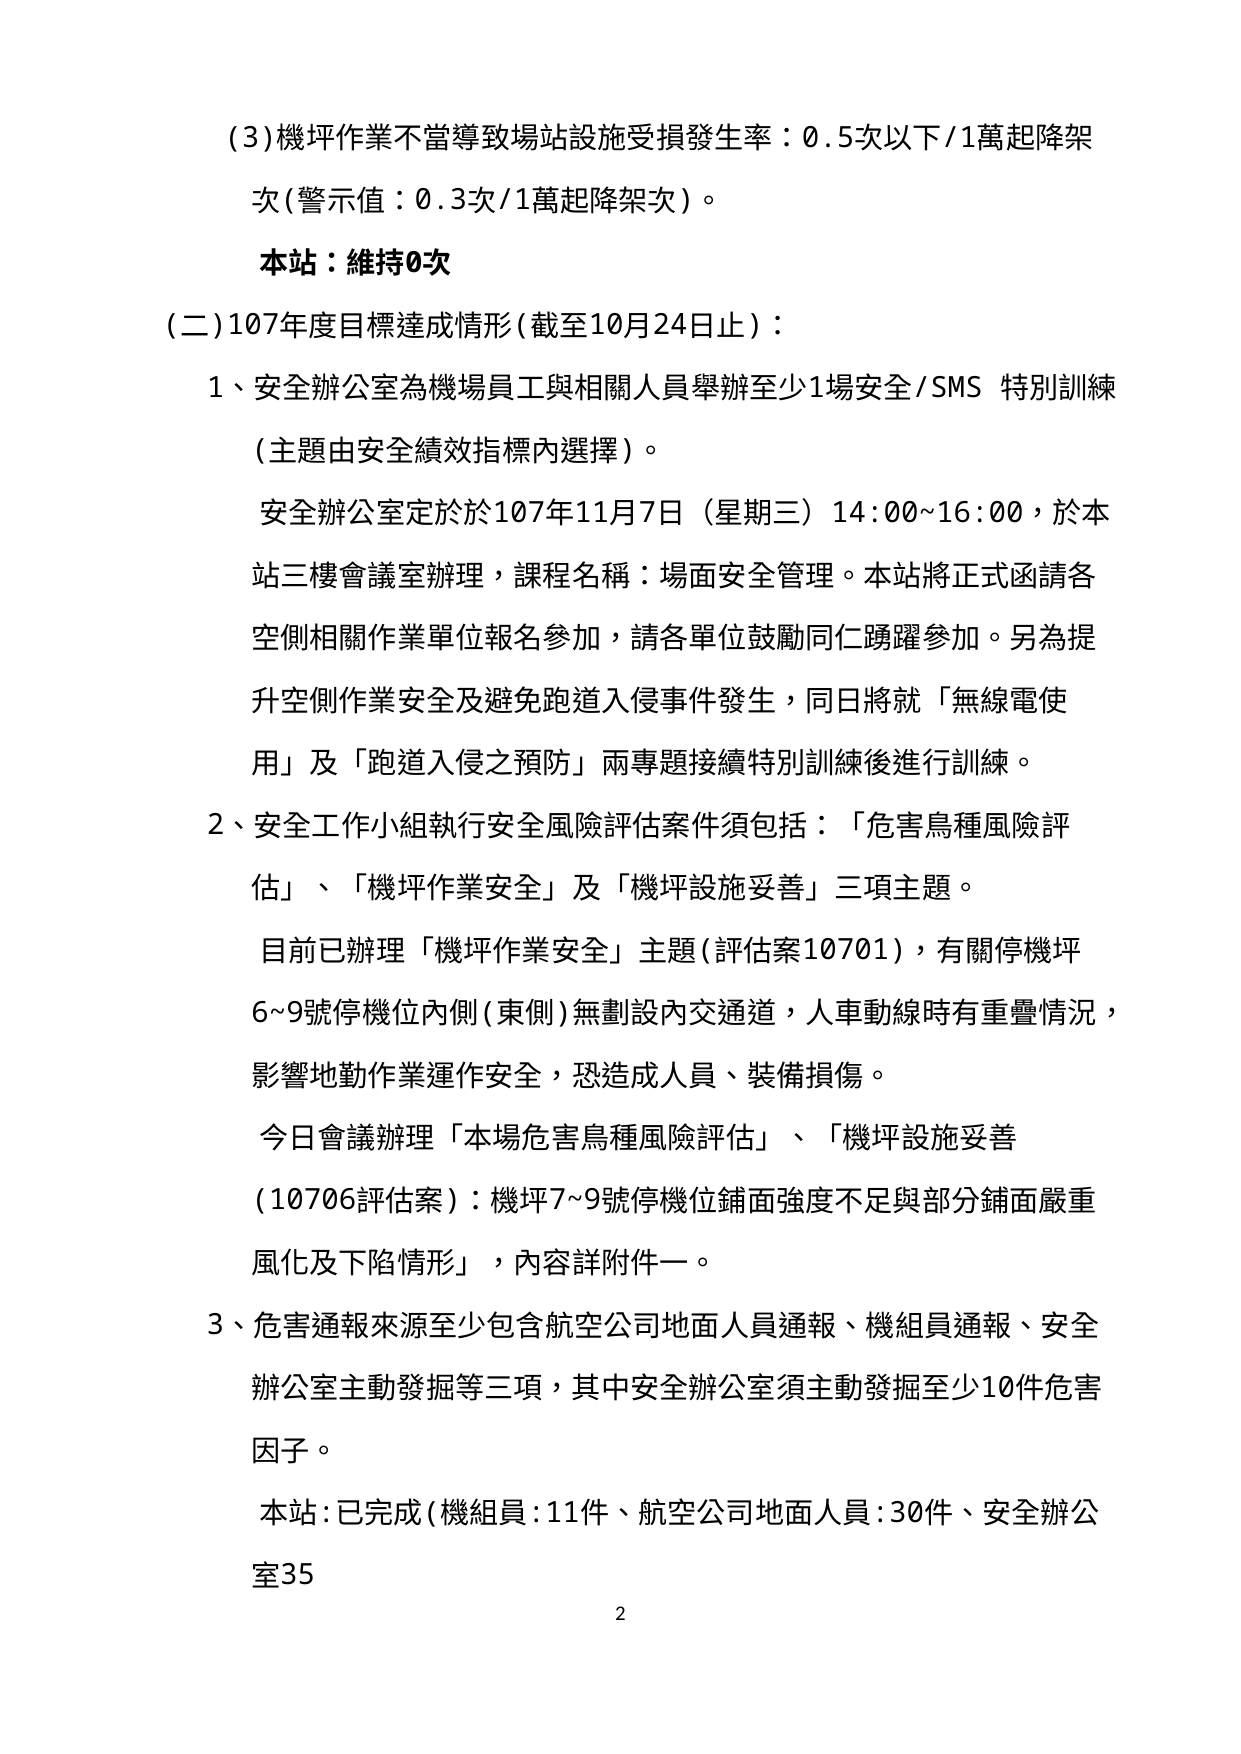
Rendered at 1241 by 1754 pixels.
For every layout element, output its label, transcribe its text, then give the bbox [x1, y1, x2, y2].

text 本站:已完成(機組員:11件、航空公司地面人員:30件、安全辦公室35 [206, 1469, 1122, 1594]
text 今日會議辦理「本場危害鳥種風險評估」、「機坪設施妥善(10706評估案)：機坪7~9號停機位鋪面強度不足與部分鋪面嚴重風化及下陷情形」，內容詳附件一。 [207, 1094, 1122, 1282]
text 目前已辦理「機坪作業安全」主題(評估案10701)，有關停機坪6~9號停機位內側(東側)無劃設內交通道，人車動線時有重疊情況，影響地勤作業運作安全，恐造成人員、裝備損傷。 [207, 907, 1122, 1094]
text (二)107年度目標達成情形(截至10月24日止)： [162, 282, 1122, 344]
text (3)機坪作業不當導致場站設施受損發生率：0.5次以下/1萬起降架次(警示值：0.3次/1萬起降架次)。 [207, 94, 1122, 219]
text 安全辦公室定於於107年11月7日（星期三）14:00~16:00，於本站三樓會議室辦理，課程名稱：場面安全管理。本站將正式函請各空側相關作業單位報名參加，請各單位鼓勵同仁踴躍參加。另為提升空側作業安全及避免跑道入侵事件發生，同日將就「無線電使用」及「跑道入侵之預防」兩專題接續特別訓練後進行訓練。 [207, 469, 1122, 782]
text 3、危害通報來源至少包含航空公司地面人員通報、機組員通報、安全辦公室主動發掘等三項，其中安全辦公室須主動發掘至少10件危害因子。 [206, 1282, 1122, 1469]
text 2、安全工作小組執行安全風險評估案件須包括：「危害鳥種風險評估」、「機坪作業安全」及「機坪設施妥善」三項主題。 [207, 782, 1122, 907]
text 1、安全辦公室為機場員工與相關人員舉辦至少1場安全/SMS 特別訓練(主題由安全績效指標內選擇)。 [207, 344, 1122, 469]
text 本站：維持0次 [206, 219, 1122, 282]
